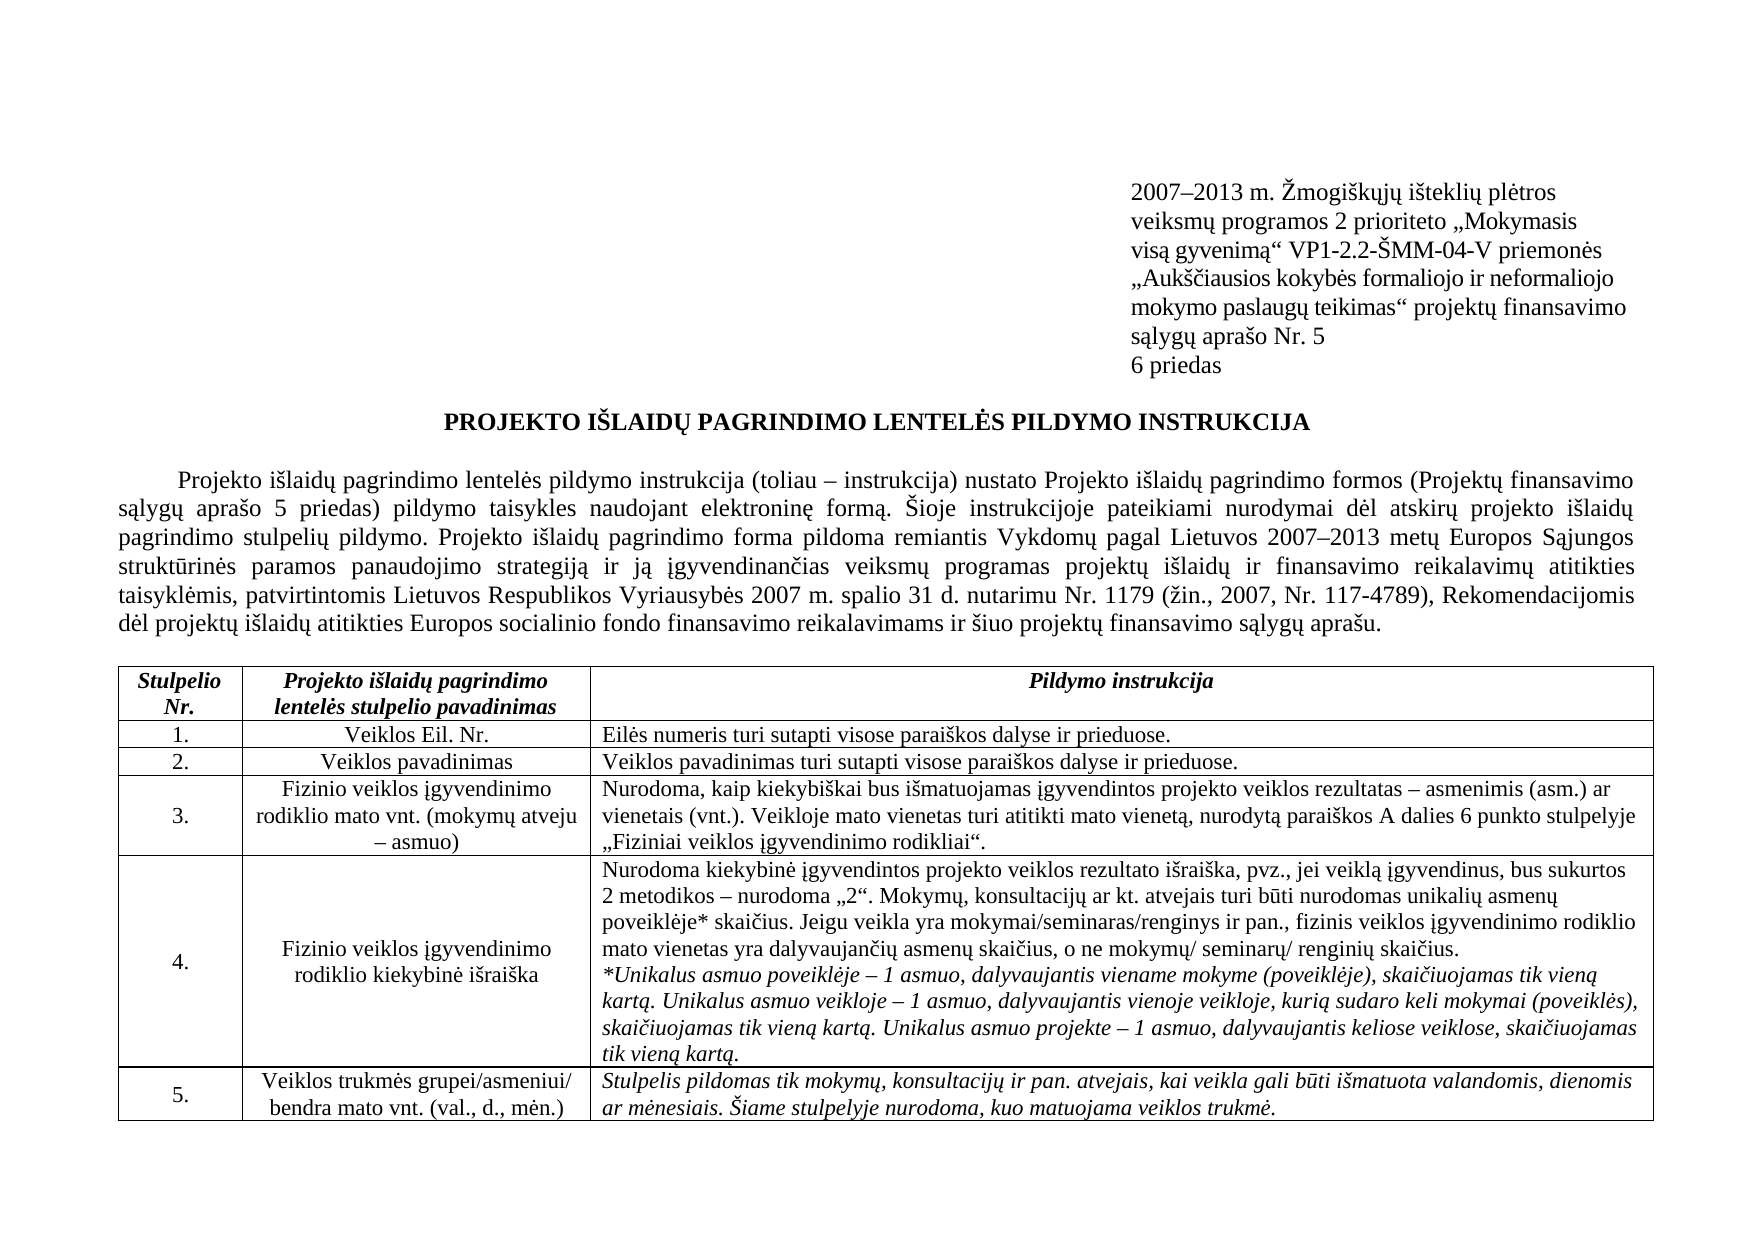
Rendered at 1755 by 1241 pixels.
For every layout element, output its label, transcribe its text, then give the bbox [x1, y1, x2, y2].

table_cell Veiklos Eil. Nr. [243, 721, 590, 747]
table_cell Nurodoma, kaip kiekybiškai bus išmatuojamas įgyvendintos projekto veiklos rezultatas – asmenimis (asm.) ar vienetais (vnt.). Veikloje mato vienetas turi atitikti mato vienetą, nurodytą paraiškos A dalies 6 punkto stulpelyje „Fiziniai veiklos įgyvendinimo rodikliai“. [591, 776, 1653, 854]
text sąlygų aprašo Nr. 5 [1131, 321, 1636, 350]
table_cell Veiklos trukmės grupei/asmeniui/ bendra mato vnt. (val., d., mėn.) [243, 1068, 590, 1120]
table_cell Eilės numeris turi sutapti visose paraiškos dalyse ir prieduose. [591, 721, 1653, 747]
table_cell Stulpelis pildomas tik mokymų, konsultacijų ir pan. atvejais, kai veikla gali būti išmatuota valandomis, dienomis ar mėnesiais. Šiame stulpelyje nurodoma, kuo matuojama veiklos trukmė. [591, 1068, 1653, 1120]
text mokymo paslaugų teikimas“ projektų finansavimo [1131, 292, 1636, 321]
table_cell 2. [119, 748, 242, 774]
table_cell 4. [119, 856, 242, 1066]
table_cell 5. [119, 1068, 242, 1120]
text PROJEKTO IŠLAIDŲ PAGRINDIMO LENTELĖS PILDYMO INSTRUKCIJA [118, 407, 1636, 436]
text 6 priedas [1131, 350, 1636, 378]
table_cell 3. [119, 776, 242, 854]
text visą gyvenimą“ VP1-2.2-ŠMM-04-V priemonės [1131, 235, 1636, 263]
table_cell Veiklos pavadinimas [243, 748, 590, 774]
table_header Stulpelio Nr. [119, 667, 242, 720]
table_header Pildymo instrukcija [591, 667, 1653, 720]
table_cell Fizinio veiklos įgyvendinimo rodiklio kiekybinė išraiška [243, 856, 590, 1066]
table_cell Nurodoma kiekybinė įgyvendintos projekto veiklos rezultato išraiška, pvz., jei veiklą įgyvendinus, bus sukurtos 2 metodikos – nurodoma „2“. Mokymų, konsultacijų ar kt. atvejais turi būti nurodomas unikalių asmenų poveiklėje* skaičius. Jeigu veikla yra mokymai/seminaras/renginys ir pan., fizinis veiklos įgyvendinimo rodiklio mato vienetas yra dalyvaujančių asmenų skaičius, o ne mokymų/ seminarų/ renginių skaičius. *Unikalus asmuo poveiklėje – 1 asmuo, dalyvaujantis viename mokyme (poveiklėje), skaičiuojamas tik vieną kartą. Unikalus asmuo veikloje – 1 asmuo, dalyvaujantis vienoje veikloje, kurią sudaro keli mokymai (poveiklės), skaičiuojamas tik vieną kartą. Unikalus asmuo projekte – 1 asmuo, dalyvaujantis keliose veiklose, skaičiuojamas tik vieną kartą. [591, 856, 1653, 1066]
table_header Projekto išlaidų pagrindimo lentelės stulpelio pavadinimas [243, 667, 590, 720]
text veiksmų programos 2 prioriteto „Mokymasis [1131, 206, 1636, 235]
text „Aukščiausios kokybės formaliojo ir neformaliojo [1131, 263, 1636, 292]
table_cell Fizinio veiklos įgyvendinimo rodiklio mato vnt. (mokymų atveju – asmuo) [243, 776, 590, 854]
text Projekto išlaidų pagrindimo lentelės pildymo instrukcija (toliau – instrukcija) nustato Projekto išlaidų pagrindimo formos (Projektų finansavimo sąlygų aprašo 5 priedas) pildymo taisykles naudojant elektroninę formą. Šioje instrukcijoje pateikiami nurodymai dėl atskirų projekto išlaidų pagrindimo stulpelių pildymo. Projekto išlaidų pagrindimo forma pildoma remiantis Vykdomų pagal Lietuvos 2007–2013 metų Europos Sąjungos struktūrinės paramos panaudojimo strategiją ir ją įgyvendinančias veiksmų programas projektų išlaidų ir finansavimo reikalavimų atitikties taisyklėmis, patvirtintomis Lietuvos Respublikos Vyriausybės 2007 m. spalio 31 d. nutarimu Nr. 1179 (žin., 2007, Nr. 117-4789), Rekomendacijomis dėl projektų išlaidų atitikties Europos socialinio fondo finansavimo reikalavimams ir šiuo projektų finansavimo sąlygų aprašu. [118, 465, 1636, 637]
table_cell 1. [119, 721, 242, 747]
table_cell Veiklos pavadinimas turi sutapti visose paraiškos dalyse ir prieduose. [591, 748, 1653, 774]
text 2007–2013 m. Žmogiškųjų išteklių plėtros [1131, 177, 1636, 206]
